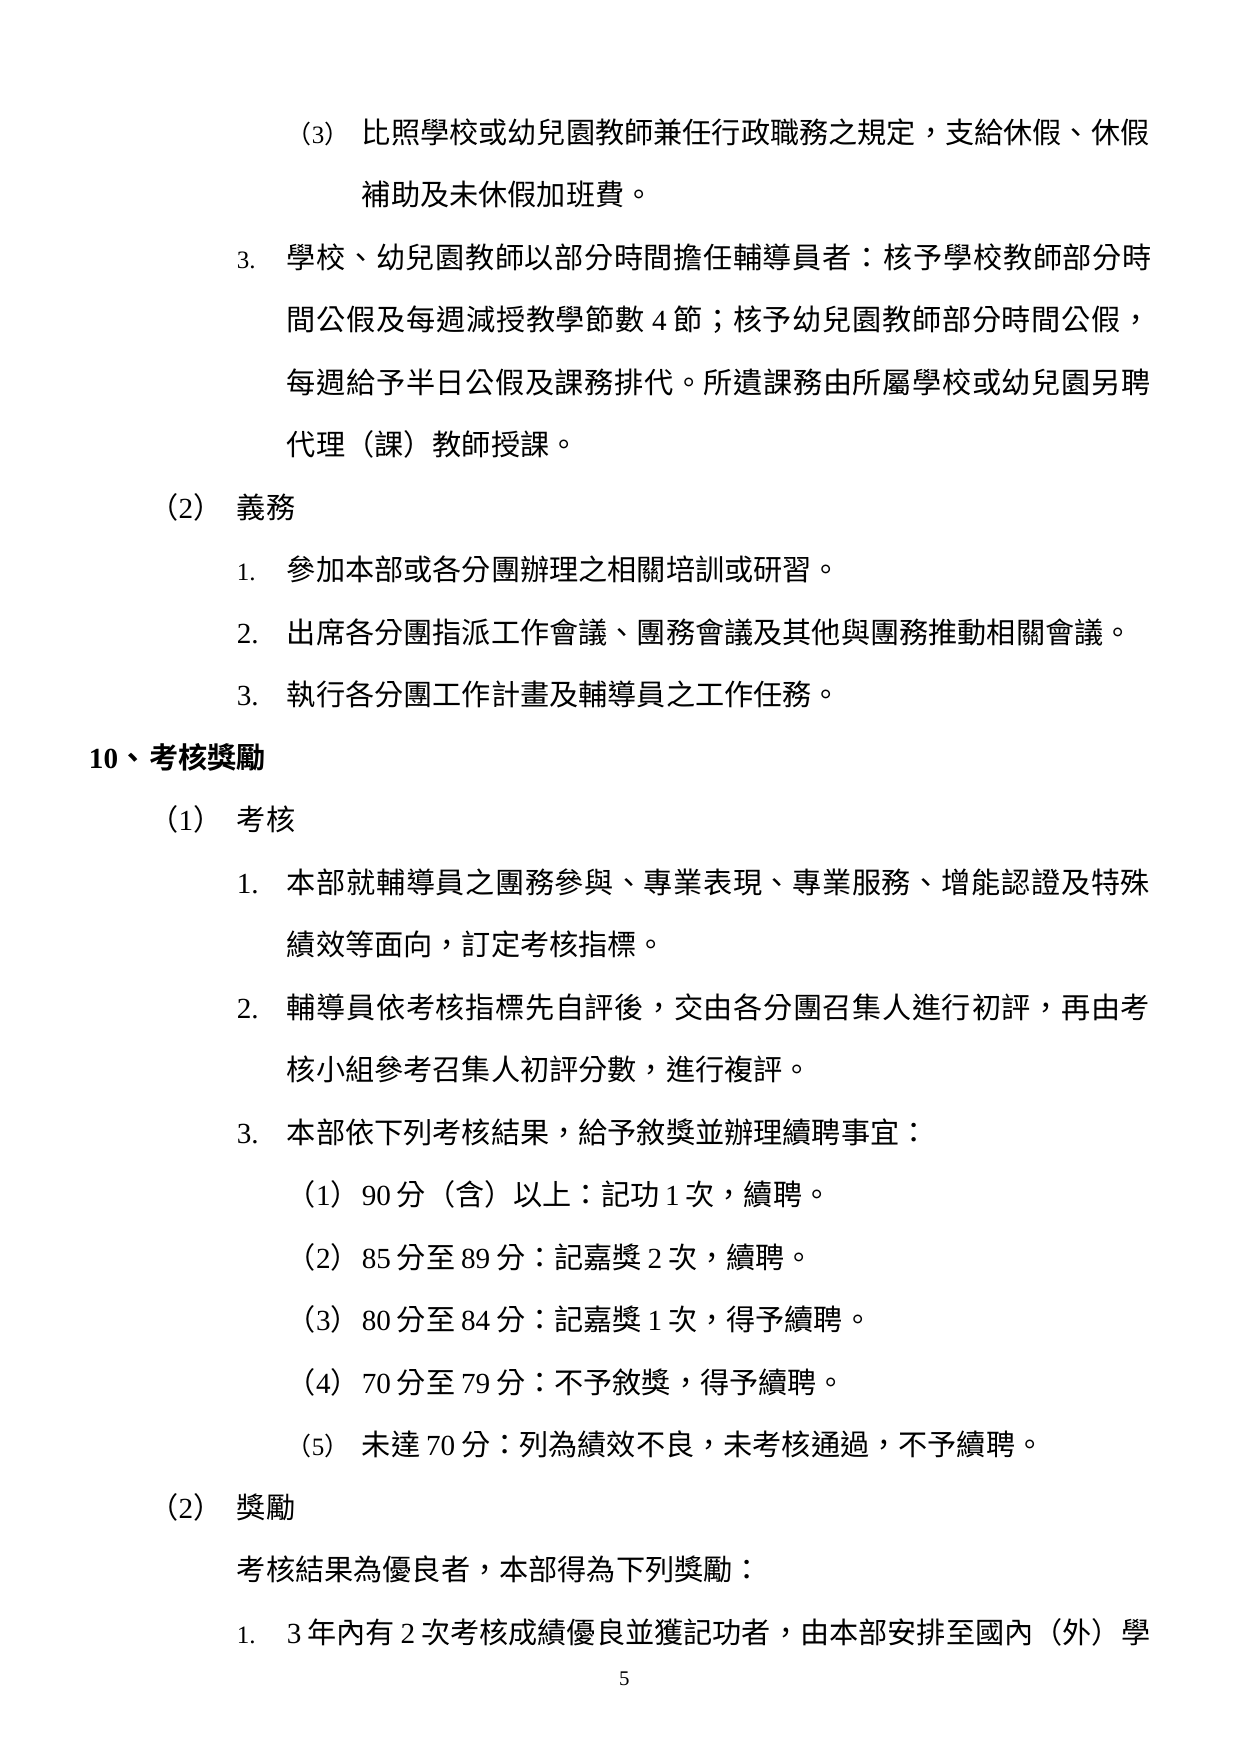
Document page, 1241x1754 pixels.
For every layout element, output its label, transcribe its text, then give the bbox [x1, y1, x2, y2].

list 本部就輔導員之團務參與、專業表現、專業服務、增能認證及特殊績效等面向，訂定考核指標。 [237, 839, 1152, 964]
list 參加本部或各分團辦理之相關培訓或研習。 [237, 526, 1152, 589]
list 90分（含）以上：記功1次，續聘。 [287, 1151, 1152, 1214]
list 考核 [149, 776, 1152, 839]
list 獎勵 [149, 1464, 1152, 1526]
list 學校、幼兒園教師以部分時間擔任輔導員者：核予學校教師部分時間公假及每週減授教學節數4節；核予幼兒園教師部分時間公假，每週給予半日公假及課務排代。所遺課務由所屬學校或幼兒園另聘代理（課）教師授課。 [237, 214, 1152, 464]
list 出席各分團指派工作會議、團務會議及其他與團務推動相關會議。 [237, 589, 1152, 651]
list 3年內有2次考核成績優良並獲記功者，由本部安排至國內（外）學 [237, 1589, 1152, 1651]
list 85分至89分：記嘉獎2次，續聘。 [287, 1214, 1152, 1276]
list 未達70分：列為績效不良，未考核通過，不予續聘。 [287, 1401, 1152, 1464]
list 70分至79分：不予敘獎，得予續聘。 [287, 1339, 1152, 1401]
list 輔導員依考核指標先自評後，交由各分團召集人進行初評，再由考核小組參考召集人初評分數，進行複評。 [237, 964, 1152, 1089]
text 考核結果為優良者，本部得為下列獎勵： [237, 1526, 1152, 1589]
list 執行各分團工作計畫及輔導員之工作任務。 [237, 651, 1152, 714]
list 義務 [149, 464, 1152, 526]
list 考核獎勵 [89, 714, 1152, 776]
list 比照學校或幼兒園教師兼任行政職務之規定，支給休假、休假補助及未休假加班費。 [287, 89, 1152, 214]
list 80分至84分：記嘉獎1次，得予續聘。 [287, 1276, 1152, 1339]
list 本部依下列考核結果，給予敘獎並辦理續聘事宜： [237, 1089, 1152, 1151]
